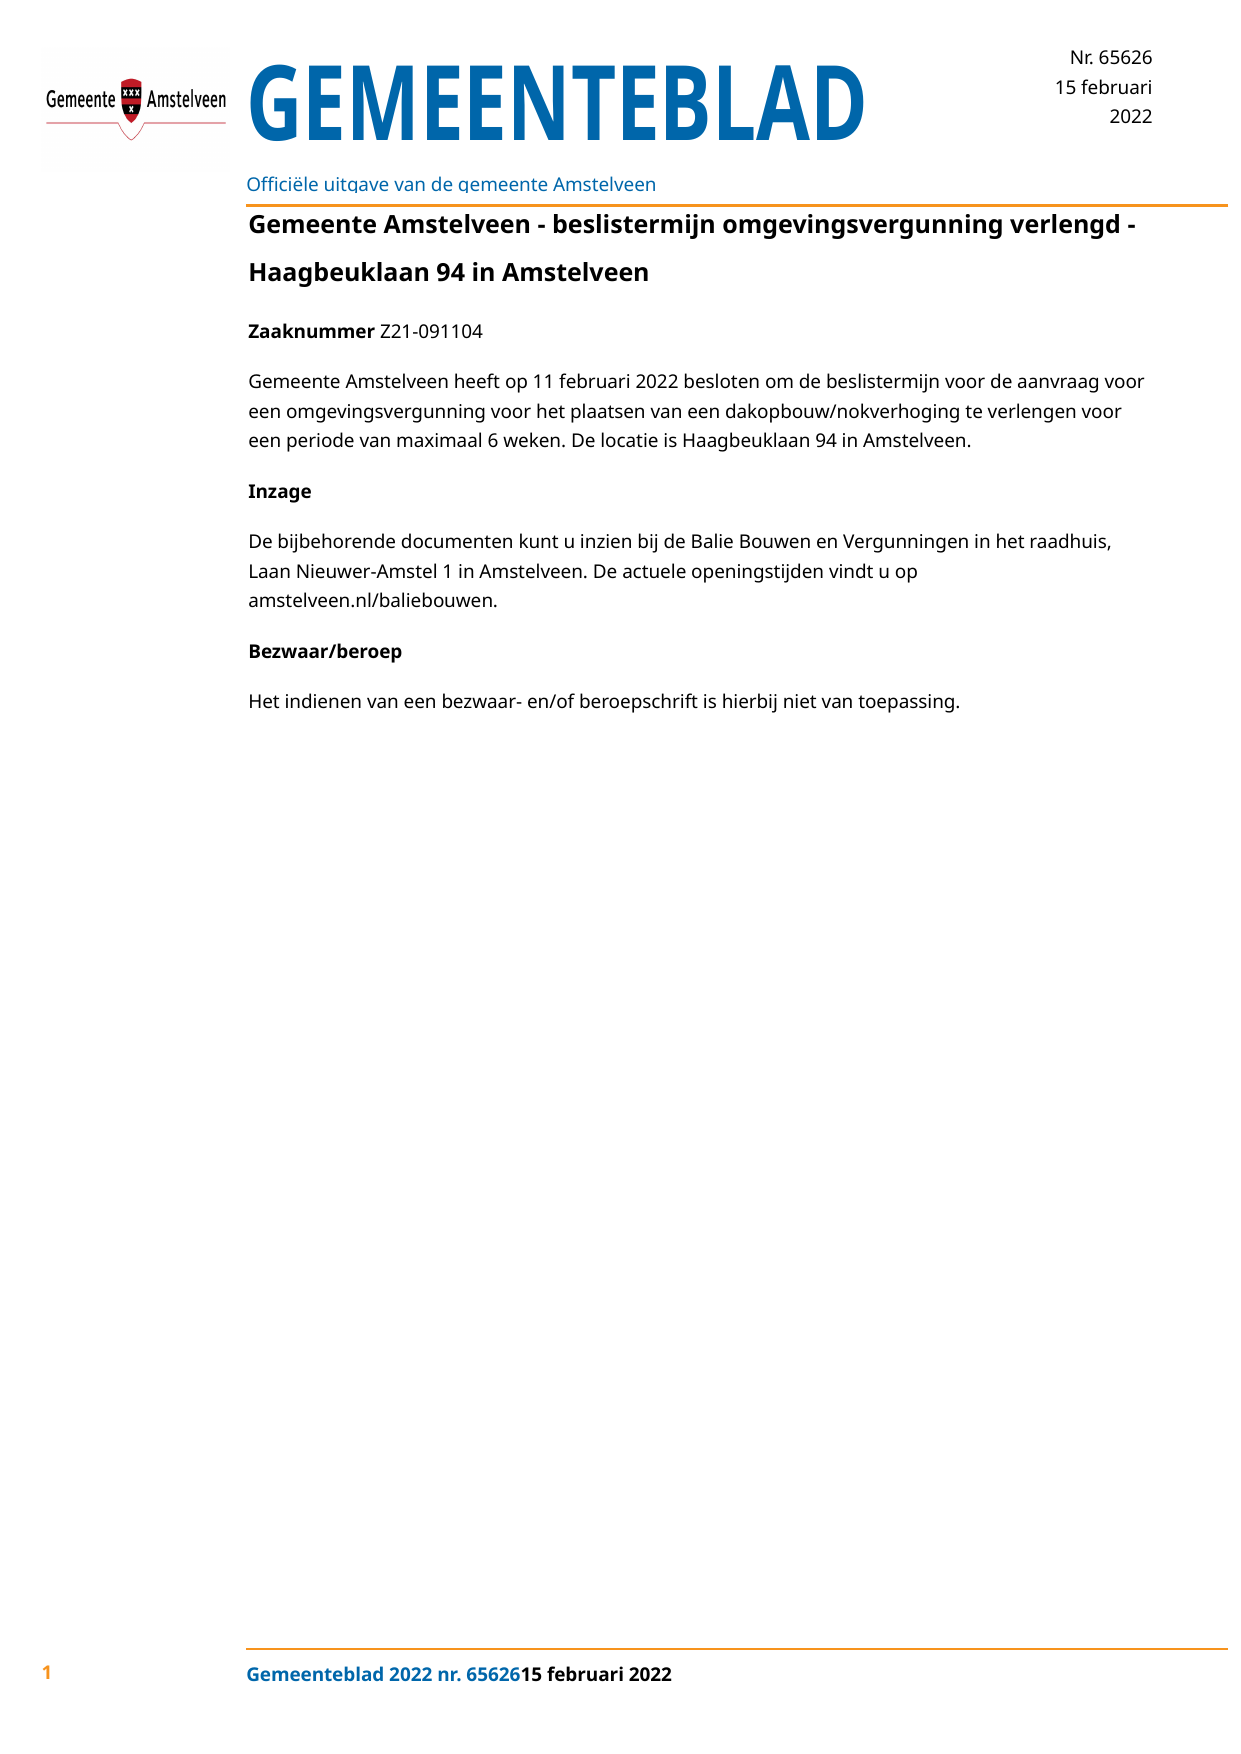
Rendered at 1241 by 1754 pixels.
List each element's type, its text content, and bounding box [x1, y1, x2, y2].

text Zaaknummer Z21-091104 [248, 318, 1152, 344]
text De bijbehorende documenten kunt u inzien bij de Balie Bouwen en Vergunningen in het raadhuis, Laan Nieuwer-Amstel 1 in Amstelveen. De actuele openingstijden vindt u op amstelveen.nl/baliebouwen. [248, 528, 1152, 613]
picture [41, 47, 231, 172]
text Gemeente Amstelveen heeft op 11 februari 2022 besloten om de beslistermijn voor de aanvraag voor een omgevingsvergunning voor het plaatsen van een dakopbouw/nokverhoging te verlengen voor een periode van maximaal 6 weken. De locatie is Haagbeuklaan 94 in Amstelveen. [248, 368, 1152, 453]
text Het indienen van een bezwaar- en/of beroepschrift is hierbij niet van toepassing. [248, 688, 1152, 714]
text Gemeente Amstelveen - beslistermijn omgevingsvergunning verlengd - Haagbeuklaan 94 in Amstelveen [248, 207, 1152, 288]
text Inzage [248, 478, 1152, 504]
text Bezwaar/beroep [248, 638, 1152, 664]
